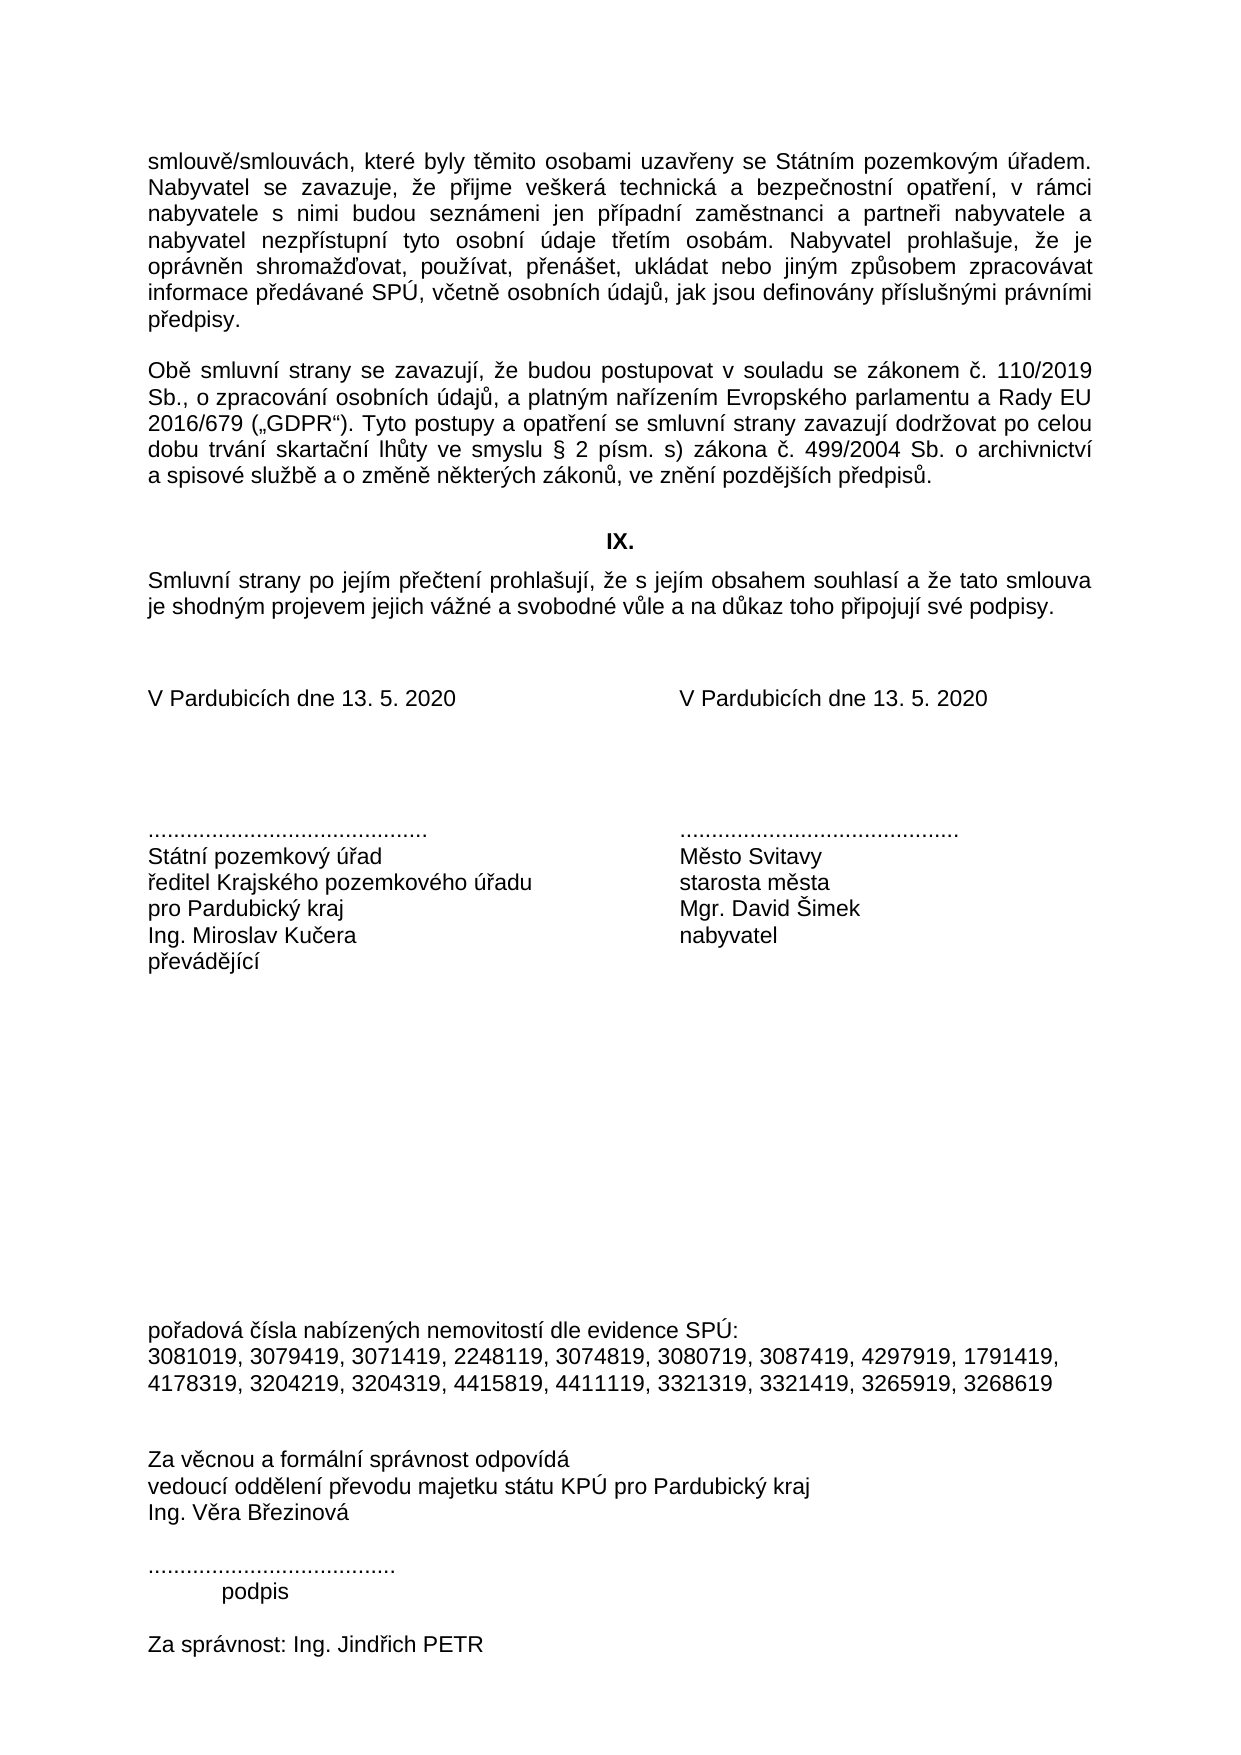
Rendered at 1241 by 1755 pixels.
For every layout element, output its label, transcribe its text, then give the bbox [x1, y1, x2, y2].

text Obě smluvní strany se zavazují, že budou postupovat v souladu se zákonem č. 110/2019 Sb., o zpracování osobních údajů, a platným nařízením Evropského parlamentu a Rady EU 2016/679 („GDPR“). Tyto postupy a opatření se smluvní strany zavazují dodržovat po celou dobu trvání skartační lhůty ve smyslu § 2 písm. s) zákona č. 499/2004 Sb. o archivnictví a spisové službě a o změně některých zákonů, ve znění pozdějších předpisů. [148, 357, 1093, 489]
text IX. [148, 528, 1093, 554]
text V Pardubicích dne 13. 5. 2020 V Pardubicích dne 13. 5. 2020 [148, 684, 1093, 711]
text podpis [148, 1578, 1093, 1604]
text Státní pozemkový úřad Město Svitavy [148, 843, 1093, 869]
text 3081019, 3079419, 3071419, 2248119, 3074819, 3080719, 3087419, 4297919, 1791419, 4178319, 3204219, 3204319, 4415819, 4411119, 3321319, 3321419, 3265919, 3268619 [148, 1343, 1093, 1420]
text Za věcnou a formální správnost odpovídá [148, 1446, 1093, 1473]
text vedoucí oddělení převodu majetku státu KPÚ pro Pardubický kraj [148, 1473, 1093, 1499]
text ....................................... [148, 1552, 1093, 1578]
text smlouvě/smlouvách, které byly těmito osobami uzavřeny se Státním pozemkovým úřadem. Nabyvatel se zavazuje, že přijme veškerá technická a bezpečnostní opatření, v rámci nabyvatele s nimi budou seznámeni jen případní zaměstnanci a partneři nabyvatele a nabyvatel nezpřístupní tyto osobní údaje třetím osobám. Nabyvatel prohlašuje, že je oprávněn shromažďovat, používat, přenášet, ukládat nebo jiným způsobem zpracovávat informace předávané SPÚ, včetně osobních údajů, jak jsou definovány příslušnými právními předpisy. [148, 148, 1093, 332]
text Smluvní strany po jejím přečtení prohlašují, že s jejím obsahem souhlasí a že tato smlouva je shodným projevem jejich vážné a svobodné vůle a na důkaz toho připojují své podpisy. [148, 567, 1093, 619]
text pořadová čísla nabízených nemovitostí dle evidence SPÚ: [148, 1317, 1093, 1343]
text Ing. Miroslav Kučera nabyvatel [148, 922, 1093, 948]
text ředitel Krajského pozemkového úřadu starosta města [148, 869, 1093, 895]
text Za správnost: Ing. Jindřich PETR [148, 1631, 1093, 1657]
text Ing. Věra Březinová [148, 1499, 1093, 1526]
text ............................................ ............................................ [148, 816, 1093, 843]
text pro Pardubický kraj Mgr. David Šimek [148, 895, 1093, 922]
text převádějící [148, 948, 1093, 974]
